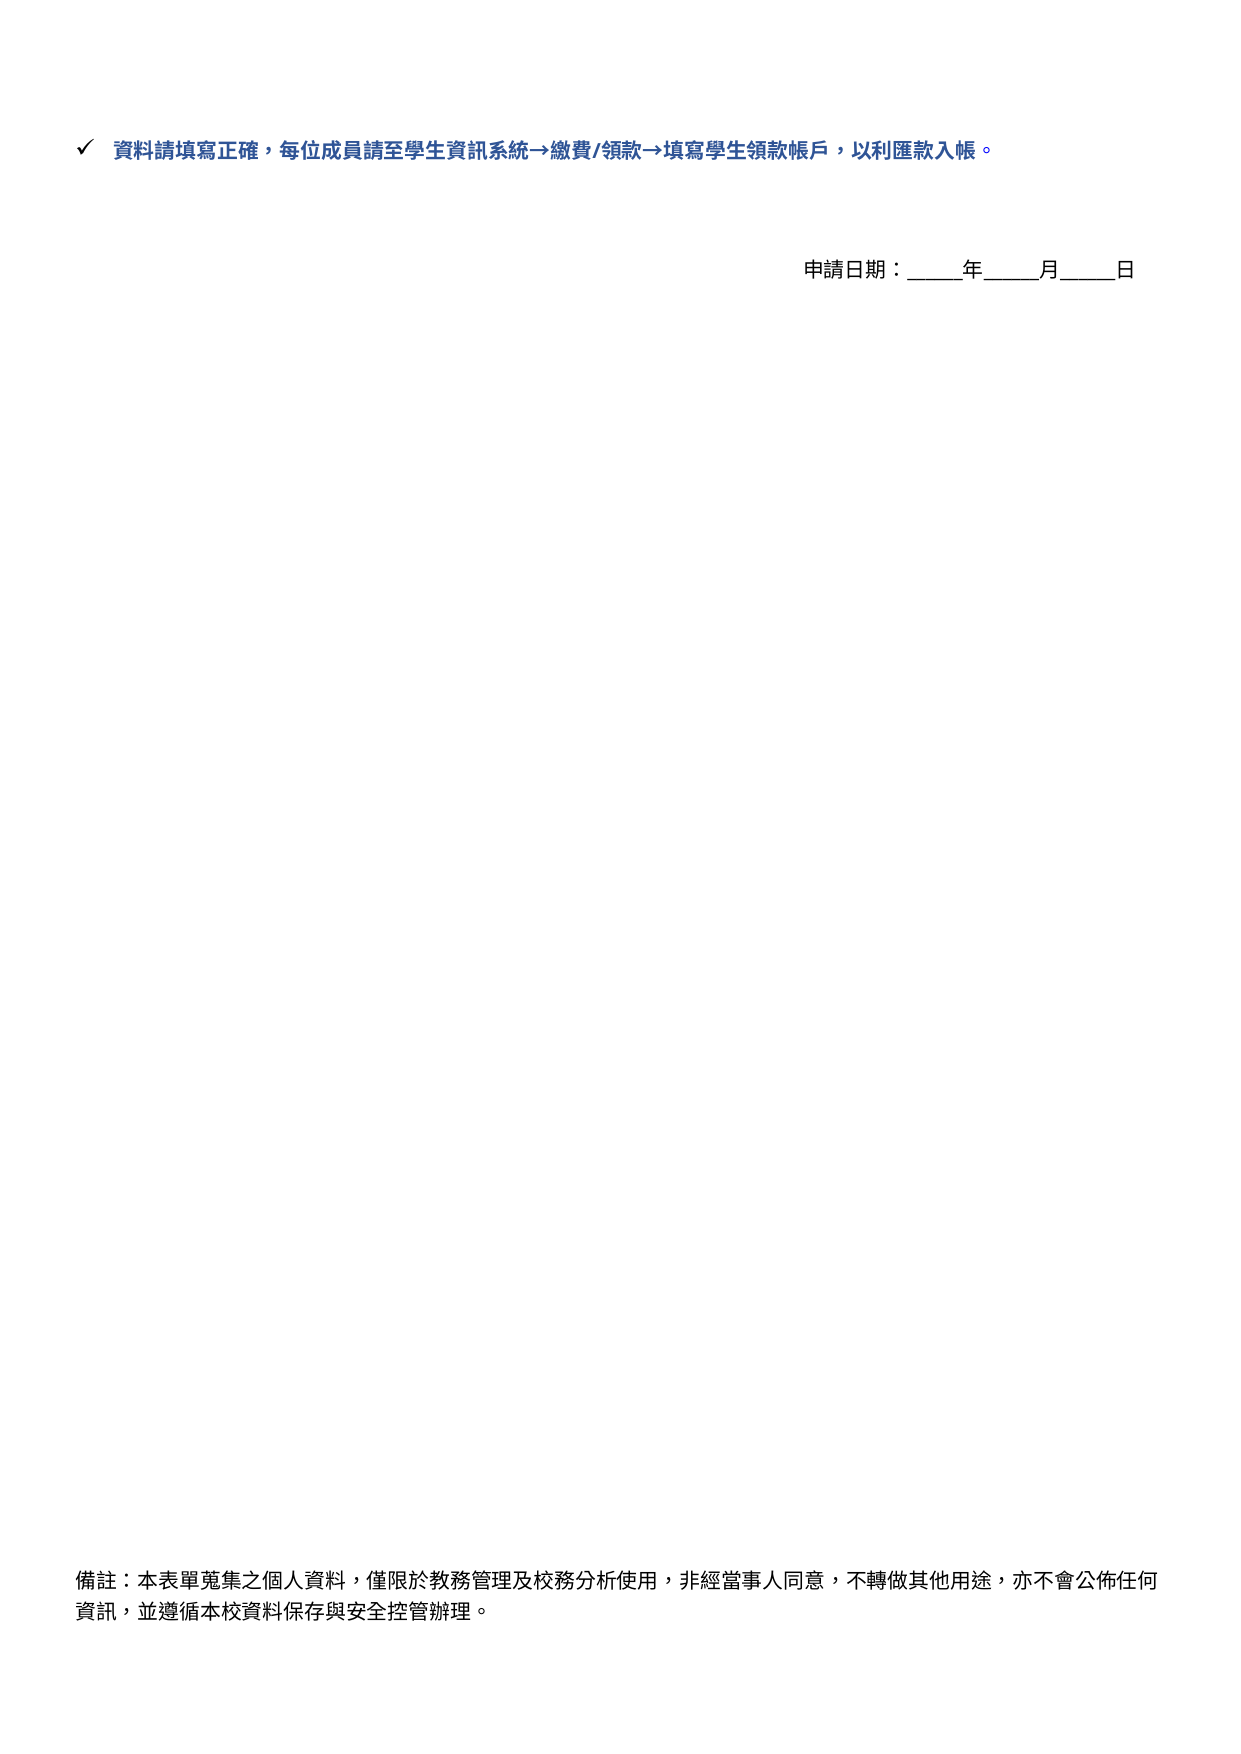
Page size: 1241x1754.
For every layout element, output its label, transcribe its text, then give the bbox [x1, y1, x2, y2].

list 資料請填寫正確，每位成員請至學生資訊系統→繳費/領款→填寫學生領款帳戶，以利匯款入帳。 [75, 108, 1165, 170]
text 申請日期：______年______月______日 [125, 227, 1136, 289]
